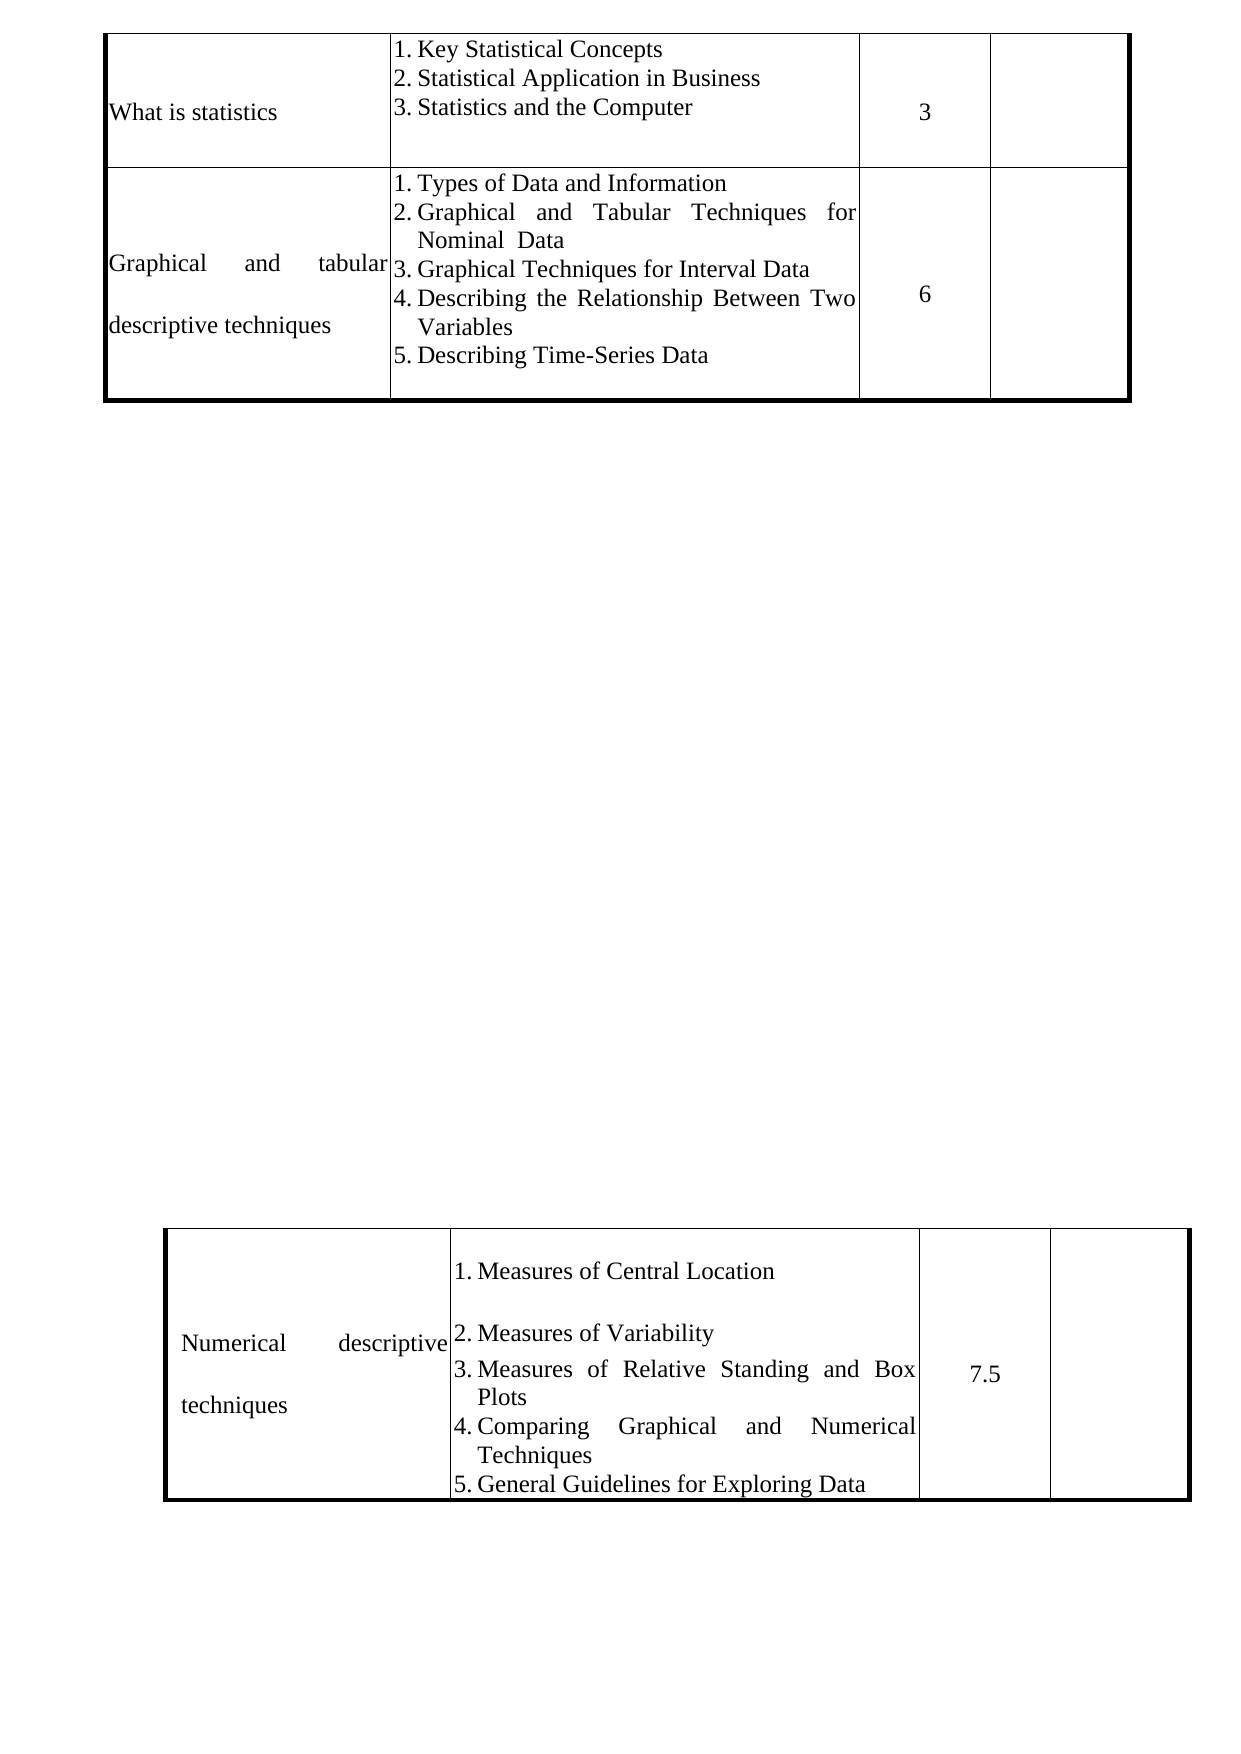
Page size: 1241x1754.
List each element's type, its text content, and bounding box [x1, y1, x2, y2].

table_header Measures of Central Location Measures of Variability Measures of Relative Standing and Box Plots Comparing Graphical and Numerical Techniques General Guidelines for Exploring Data [451, 1229, 919, 1497]
table_cell Key Statistical Concepts Statistical Application in Business Statistics and the Computer [391, 34, 859, 167]
table_cell [991, 168, 1127, 398]
table_cell 6 [860, 168, 990, 398]
table_header Numerical descriptive techniques [168, 1229, 450, 1497]
table_cell 3 [860, 34, 990, 167]
table_header [1051, 1229, 1187, 1497]
table_cell What is statistics [108, 34, 390, 167]
table_cell Graphical and tabular descriptive techniques [108, 168, 390, 398]
table_header 7.5 [920, 1229, 1050, 1497]
table_cell Types of Data and Information Graphical and Tabular Techniques for Nominal Data Graphical Techniques for Interval Data Describing the Relationship Between Two Variables Describing Time-Series Data [391, 168, 859, 398]
table_cell [991, 34, 1127, 167]
